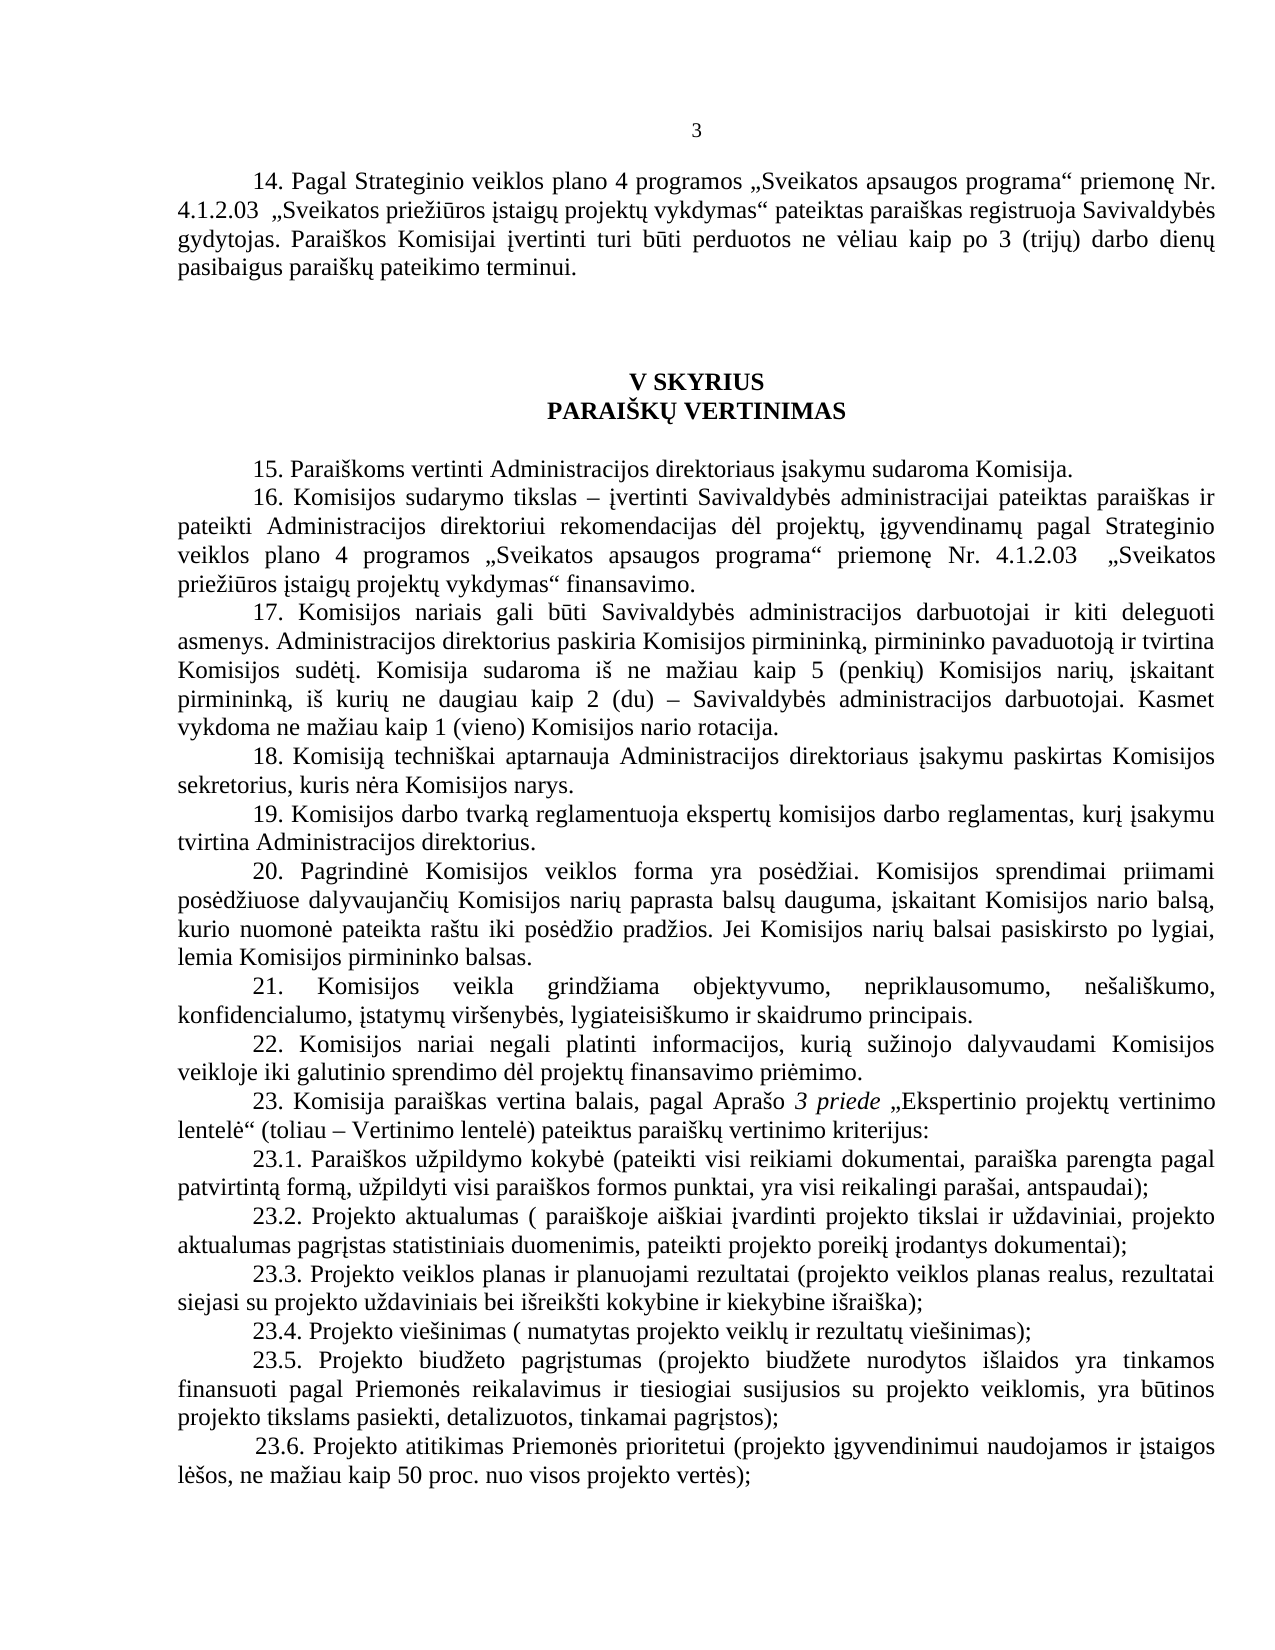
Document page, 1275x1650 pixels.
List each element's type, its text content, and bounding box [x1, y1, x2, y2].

text 23. Komisija paraiškas vertina balais, pagal Aprašo 3 priede „Ekspertinio projektų vertinimo lentelė“ (toliau – Vertinimo lentelė) pateiktus paraiškų vertinimo kriterijus: [177, 1086, 1216, 1144]
text 23.4. Projekto viešinimas ( numatytas projekto veiklų ir rezultatų viešinimas); [177, 1316, 1216, 1345]
text 17. Komisijos nariais gali būti Savivaldybės administracijos darbuotojai ir kiti deleguoti asmenys. Administracijos direktorius paskiria Komisijos pirmininką, pirmininko pavaduotoją ir tvirtina Komisijos sudėtį. Komisija sudaroma iš ne mažiau kaip 5 (penkių) Komisijos narių, įskaitant pirmininką, iš kurių ne daugiau kaip 2 (du) – Savivaldybės administracijos darbuotojai. Kasmet vykdoma ne mažiau kaip 1 (vieno) Komisijos nario rotacija. [177, 597, 1216, 741]
text 23.3. Projekto veiklos planas ir planuojami rezultatai (projekto veiklos planas realus, rezultatai siejasi su projekto uždaviniais bei išreikšti kokybine ir kiekybine išraiška); [177, 1259, 1216, 1316]
text V SKYRIUS [177, 367, 1216, 396]
text 18. Komisiją techniškai aptarnauja Administracijos direktoriaus įsakymu paskirtas Komisijos sekretorius, kuris nėra Komisijos narys. [177, 741, 1216, 799]
text 14. Pagal Strateginio veiklos plano 4 programos „Sveikatos apsaugos programa“ priemonę Nr. 4.1.2.03 „Sveikatos priežiūros įstaigų projektų vykdymas“ pateiktas paraiškas registruoja Savivaldybės gydytojas. Paraiškos Komisijai įvertinti turi būti perduotos ne vėliau kaip po 3 (trijų) darbo dienų pasibaigus paraiškų pateikimo terminui. [177, 166, 1216, 281]
text 20. Pagrindinė Komisijos veiklos forma yra posėdžiai. Komisijos sprendimai priimami posėdžiuose dalyvaujančių Komisijos narių paprasta balsų dauguma, įskaitant Komisijos nario balsą, kurio nuomonė pateikta raštu iki posėdžio pradžios. Jei Komisijos narių balsai pasiskirsto po lygiai, lemia Komisijos pirmininko balsas. [177, 856, 1216, 971]
text PARAIŠKŲ VERTINIMAS [177, 396, 1216, 425]
text 19. Komisijos darbo tvarką reglamentuoja ekspertų komisijos darbo reglamentas, kurį įsakymu tvirtina Administracijos direktorius. [177, 799, 1216, 856]
text 15. Paraiškoms vertinti Administracijos direktoriaus įsakymu sudaroma Komisija. [177, 454, 1216, 482]
text 21. Komisijos veikla grindžiama objektyvumo, nepriklausomumo, nešališkumo, konfidencialumo, įstatymų viršenybės, lygiateisiškumo ir skaidrumo principais. [177, 971, 1216, 1029]
text 23.2. Projekto aktualumas ( paraiškoje aiškiai įvardinti projekto tikslai ir uždaviniai, projekto aktualumas pagrįstas statistiniais duomenimis, pateikti projekto poreikį įrodantys dokumentai); [177, 1201, 1216, 1259]
text 23.5. Projekto biudžeto pagrįstumas (projekto biudžete nurodytos išlaidos yra tinkamos finansuoti pagal Priemonės reikalavimus ir tiesiogiai susijusios su projekto veiklomis, yra būtinos projekto tikslams pasiekti, detalizuotos, tinkamai pagrįstos); [177, 1345, 1216, 1431]
text 23.1. Paraiškos užpildymo kokybė (pateikti visi reikiami dokumentai, paraiška parengta pagal patvirtintą formą, užpildyti visi paraiškos formos punktai, yra visi reikalingi parašai, antspaudai); [177, 1144, 1216, 1201]
text 16. Komisijos sudarymo tikslas – įvertinti Savivaldybės administracijai pateiktas paraiškas ir pateikti Administracijos direktoriui rekomendacijas dėl projektų, įgyvendinamų pagal Strateginio veiklos plano 4 programos „Sveikatos apsaugos programa“ priemonę Nr. 4.1.2.03 „Sveikatos priežiūros įstaigų projektų vykdymas“ finansavimo. [177, 482, 1216, 597]
text 22. Komisijos nariai negali platinti informacijos, kurią sužinojo dalyvaudami Komisijos veikloje iki galutinio sprendimo dėl projektų finansavimo priėmimo. [177, 1029, 1216, 1086]
text 23.6. Projekto atitikimas Priemonės prioritetui (projekto įgyvendinimui naudojamos ir įstaigos lėšos, ne mažiau kaip 50 proc. nuo visos projekto vertės); [177, 1431, 1216, 1489]
